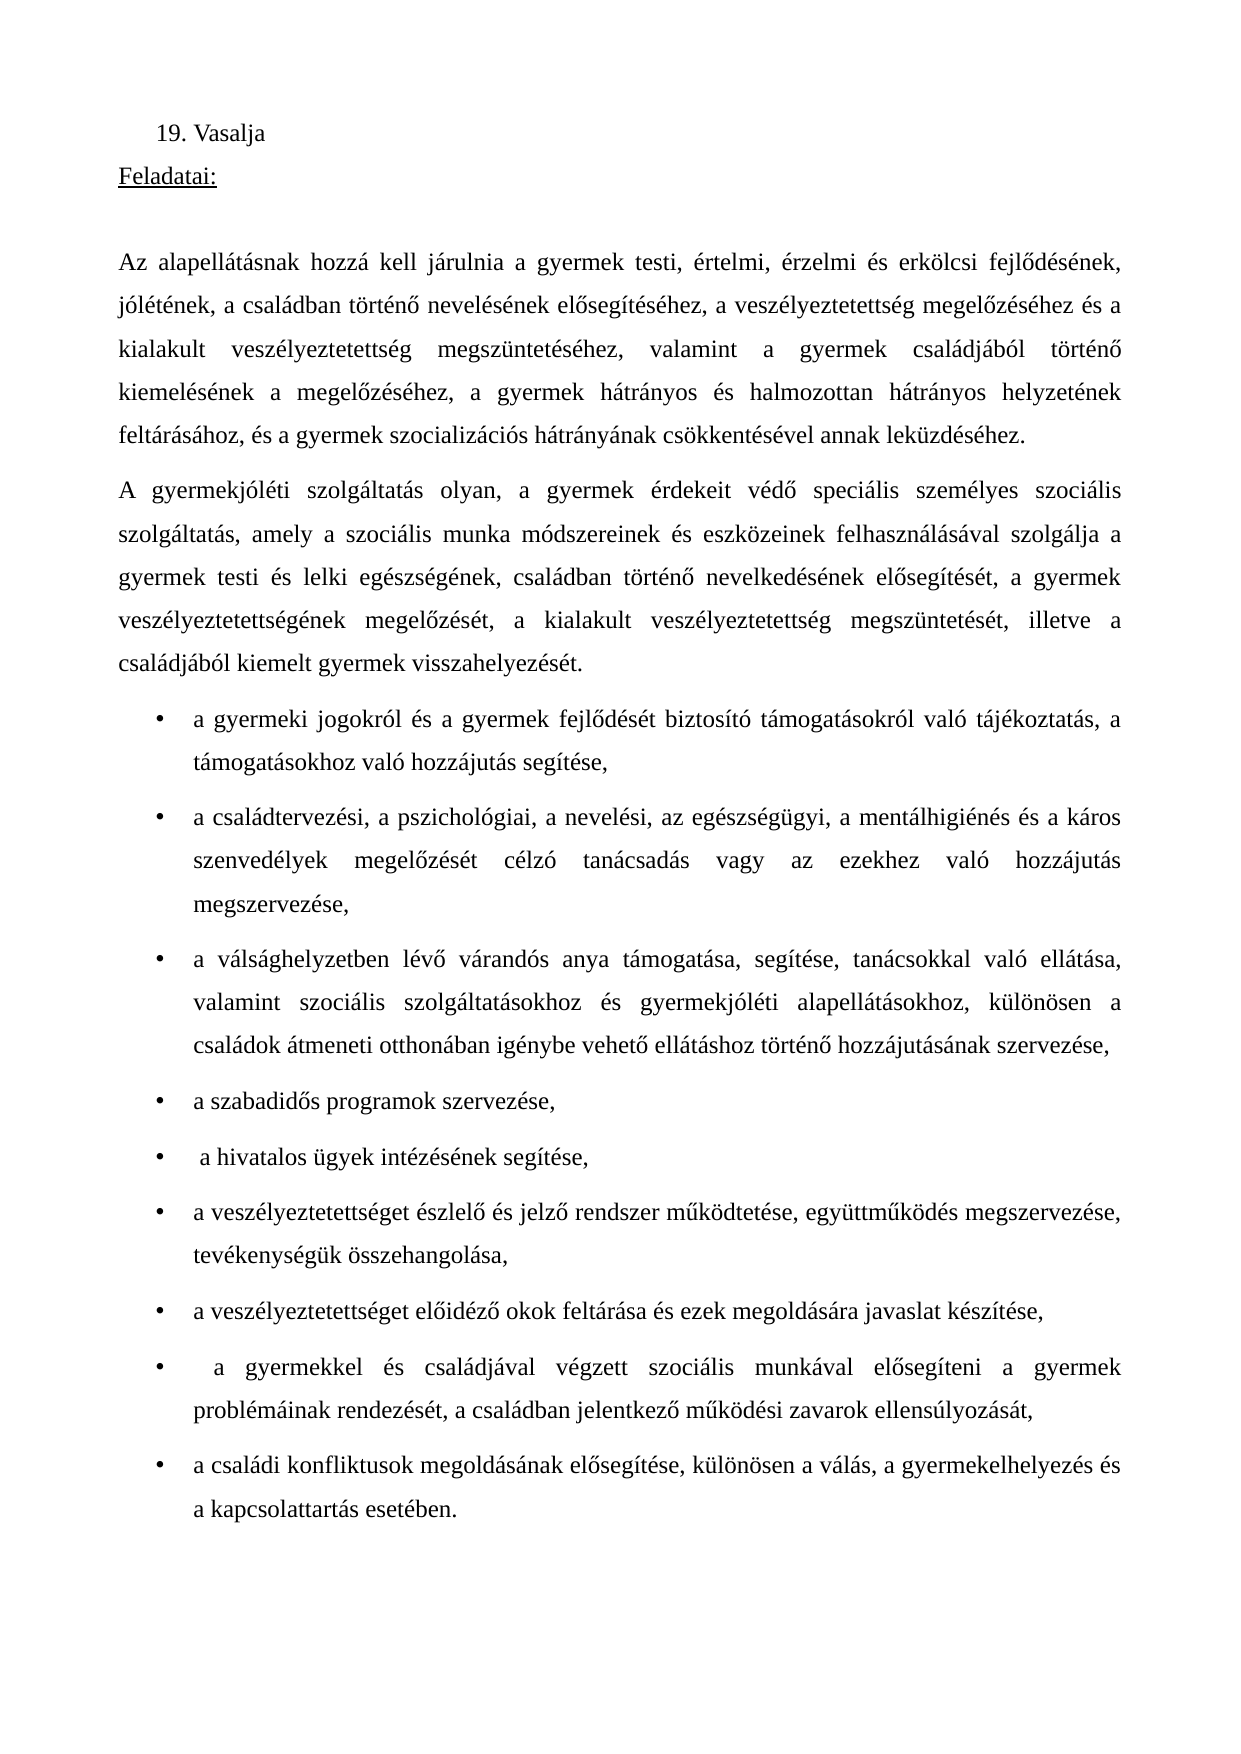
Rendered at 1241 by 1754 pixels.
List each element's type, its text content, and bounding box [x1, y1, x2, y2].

list a családtervezési, a pszichológiai, a nevelési, az egészségügyi, a mentálhigiénés és a káros szenvedélyek megelőzését célzó tanácsadás vagy az ezekhez való hozzájutás megszervezése, [156, 802, 1122, 917]
text A gyermekjóléti szolgáltatás olyan, a gyermek érdekeit védő speciális személyes szociális szolgáltatás, amely a szociális munka módszereinek és eszközeinek felhasználásával szolgálja a gyermek testi és lelki egészségének, családban történő nevelkedésének elősegítését, a gyermek veszélyeztetettségének megelőzését, a kialakult veszélyeztetettség megszüntetését, illetve a családjából kiemelt gyermek visszahelyezését. [118, 476, 1122, 677]
list a gyermekkel és családjával végzett szociális munkával elősegíteni a gyermek problémáinak rendezését, a családban jelentkező működési zavarok ellensúlyozását, [156, 1352, 1122, 1424]
list a válsághelyzetben lévő várandós anya támogatása, segítése, tanácsokkal való ellátása, valamint szociális szolgáltatásokhoz és gyermekjóléti alapellátásokhoz, különösen a családok átmeneti otthonában igénybe vehető ellátáshoz történő hozzájutásának szervezése, [156, 944, 1122, 1059]
list a veszélyeztetettséget észlelő és jelző rendszer működtetése, együttműködés megszervezése, tevékenységük összehangolása, [156, 1197, 1122, 1269]
list a veszélyeztetettséget előidéző okok feltárása és ezek megoldására javaslat készítése, [156, 1296, 1122, 1325]
list a szabadidős programok szervezése, [156, 1086, 1122, 1115]
text Feladatai: [118, 161, 1122, 190]
list Vasalja [156, 118, 453, 147]
list a gyermeki jogokról és a gyermek fejlődését biztosító támogatásokról való tájékoztatás, a támogatásokhoz való hozzájutás segítése, [156, 704, 1122, 776]
list a hivatalos ügyek intézésének segítése, [156, 1142, 1122, 1171]
list a családi konfliktusok megoldásának elősegítése, különösen a válás, a gyermekelhelyezés és a kapcsolattartás esetében. [156, 1451, 1122, 1522]
text Az alapellátásnak hozzá kell járulnia a gyermek testi, értelmi, érzelmi és erkölcsi fejlődésének, jólétének, a családban történő nevelésének elősegítéséhez, a veszélyeztetettség megelőzéséhez és a kialakult veszélyeztetettség megszüntetéséhez, valamint a gyermek családjából történő kiemelésének a megelőzéséhez, a gyermek hátrányos és halmozottan hátrányos helyzetének feltárásához, és a gyermek szocializációs hátrányának csökkentésével annak leküzdéséhez. [118, 247, 1122, 449]
